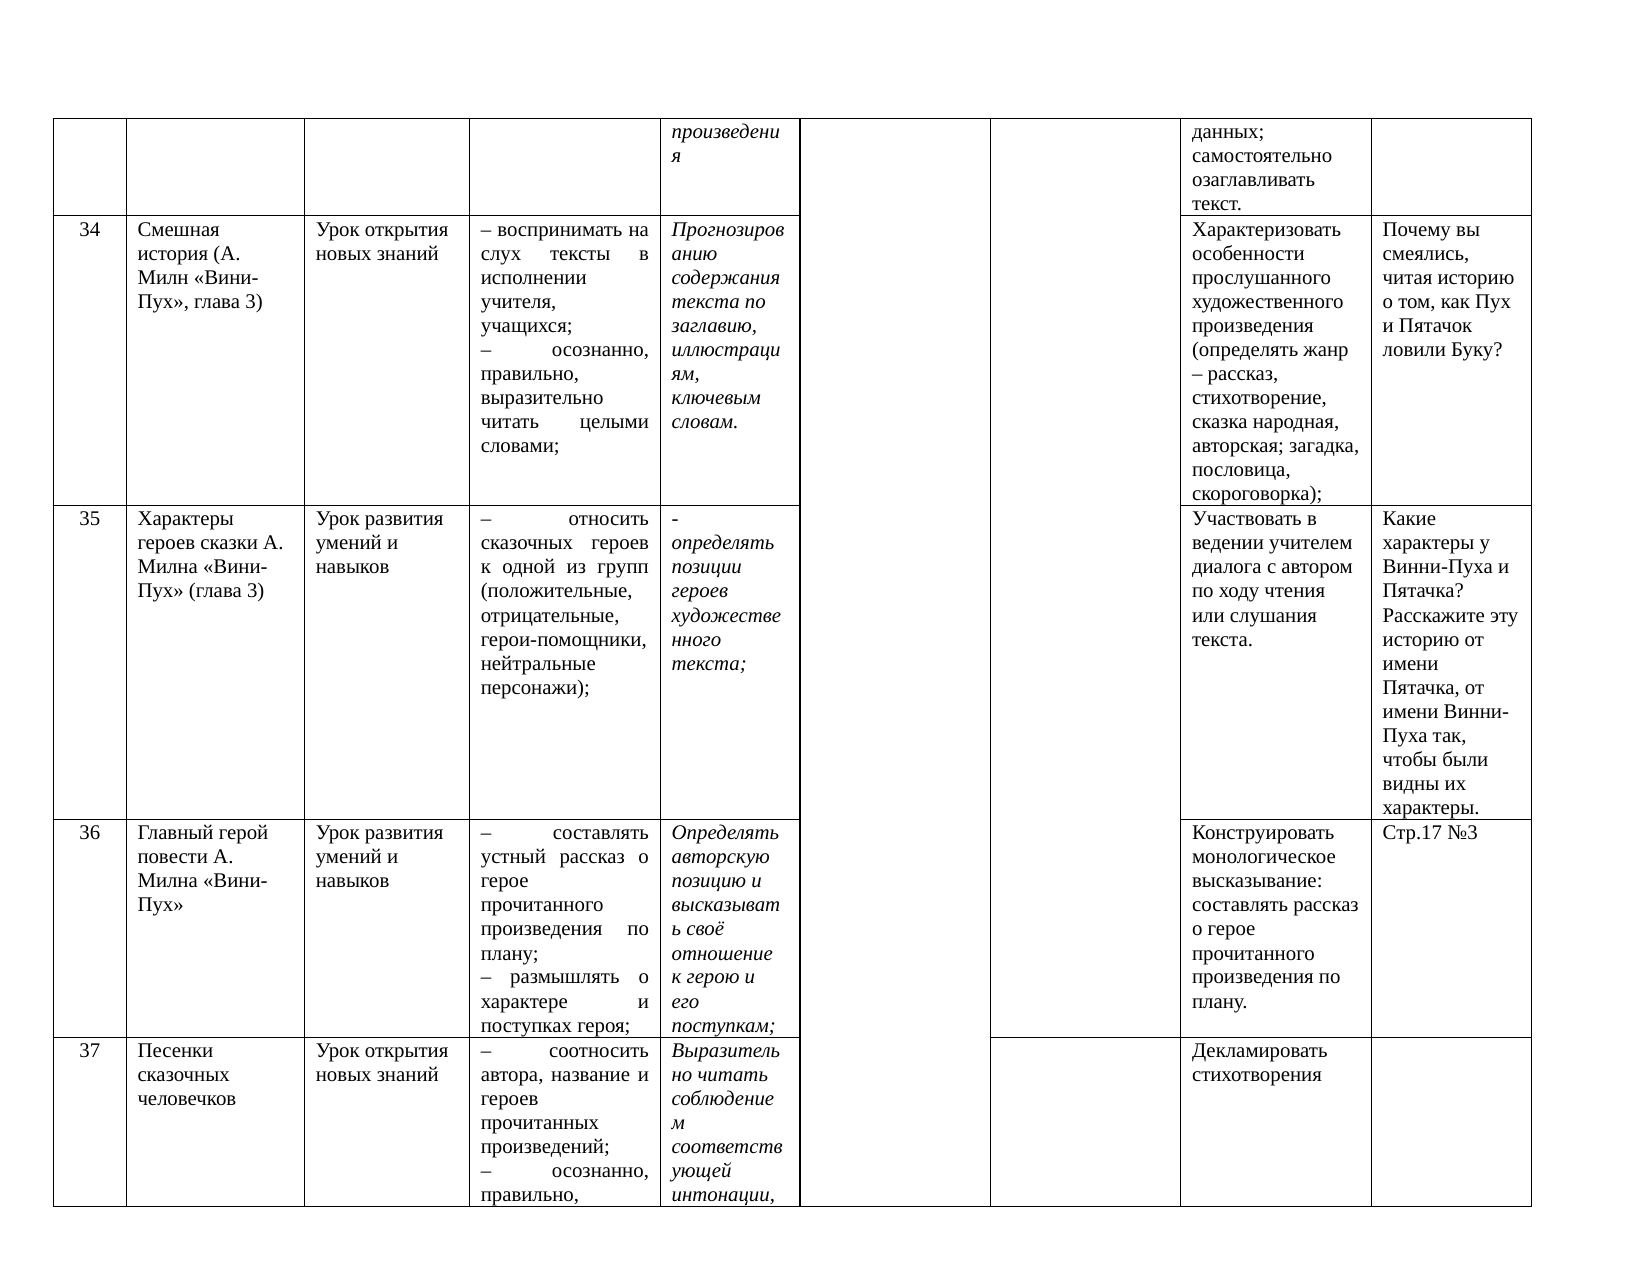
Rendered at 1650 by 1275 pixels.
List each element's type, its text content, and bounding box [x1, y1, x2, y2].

table_cell Характеризовать особенности прослушанного художественного произведения (определять жанр – рассказ, стихотворение, сказка народная, авторская; загадка, пословица, скороговорка); [1181, 216, 1371, 505]
table_cell Какие характеры у Винни-Пуха и Пятачка? Расскажите эту историю от имени Пятачка, от имени Винни-Пуха так, чтобы были видны их характеры. [1372, 506, 1531, 819]
table_cell 35 [54, 506, 126, 819]
table_cell Определять авторскую позицию и высказывать своё отношение к герою и его поступкам; [661, 820, 799, 1037]
table_cell 34 [54, 216, 126, 505]
table_cell 36 [54, 820, 126, 1037]
table_cell – относить сказочных героев к одной из групп (положительные, отрицательные, герои-помощники, нейтральные персонажи); [470, 506, 660, 819]
table_cell – составлять устный рассказ о герое прочитанного произведения по плану; – размышлять о характере и поступках героя; [470, 820, 660, 1037]
table_cell Урок открытия новых знаний [305, 216, 469, 505]
table_cell [305, 119, 469, 215]
table_cell [470, 119, 660, 215]
table_cell Песенки сказочных человечков [127, 1038, 304, 1206]
table_cell Конструировать монологическое высказывание: составлять рассказ о герое прочитанного произведения по плану. [1181, 820, 1371, 1037]
table_cell – воспринимать на слух тексты в исполнении учителя, учащихся; – осознанно, правильно, выразительно читать целыми словами; [470, 216, 660, 505]
table_cell [54, 119, 126, 215]
table_cell - определять позиции героев художественного текста; [661, 506, 799, 819]
table_cell Характеры героев сказки А. Милна «Вини-Пух» (глава 3) [127, 506, 304, 819]
table_cell произведения [661, 119, 799, 215]
table_cell Выразительно читать соблюдением соответствующей интонации, [661, 1038, 799, 1206]
table_cell [127, 119, 304, 215]
table_cell Урок открытия новых знаний [305, 1038, 469, 1206]
table_cell Урок развития умений и навыков [305, 506, 469, 819]
table_cell Смешная история (А. Милн «Вини-Пух», глава 3) [127, 216, 304, 505]
table_cell [801, 119, 990, 1206]
table_cell Урок развития умений и навыков [305, 820, 469, 1037]
table_cell Участвовать в ведении учителем диалога с автором по ходу чтения или слушания текста. [1181, 506, 1371, 819]
table_cell 37 [54, 1038, 126, 1206]
table_cell – соотносить автора, название и героев прочитанных произведений; – осознанно, правильно, [470, 1038, 660, 1206]
table_cell Прогнозированию содержания текста по заглавию, иллюстрациям, ключевым словам. [661, 216, 799, 505]
table_cell [1372, 119, 1531, 215]
table_cell Стр.17 №3 [1372, 820, 1531, 1037]
table_cell Главный герой повести А. Милна «Вини-Пух» [127, 820, 304, 1037]
table_cell [991, 1038, 1180, 1206]
table_cell Декламировать стихотворения [1181, 1038, 1371, 1206]
table_cell [991, 119, 1180, 1037]
table_cell Почему вы смеялись, читая историю о том, как Пух и Пятачок ловили Буку? [1372, 216, 1531, 505]
table_cell данных; самостоятельно озаглавливать текст. [1181, 119, 1371, 215]
table_cell [1372, 1038, 1531, 1206]
